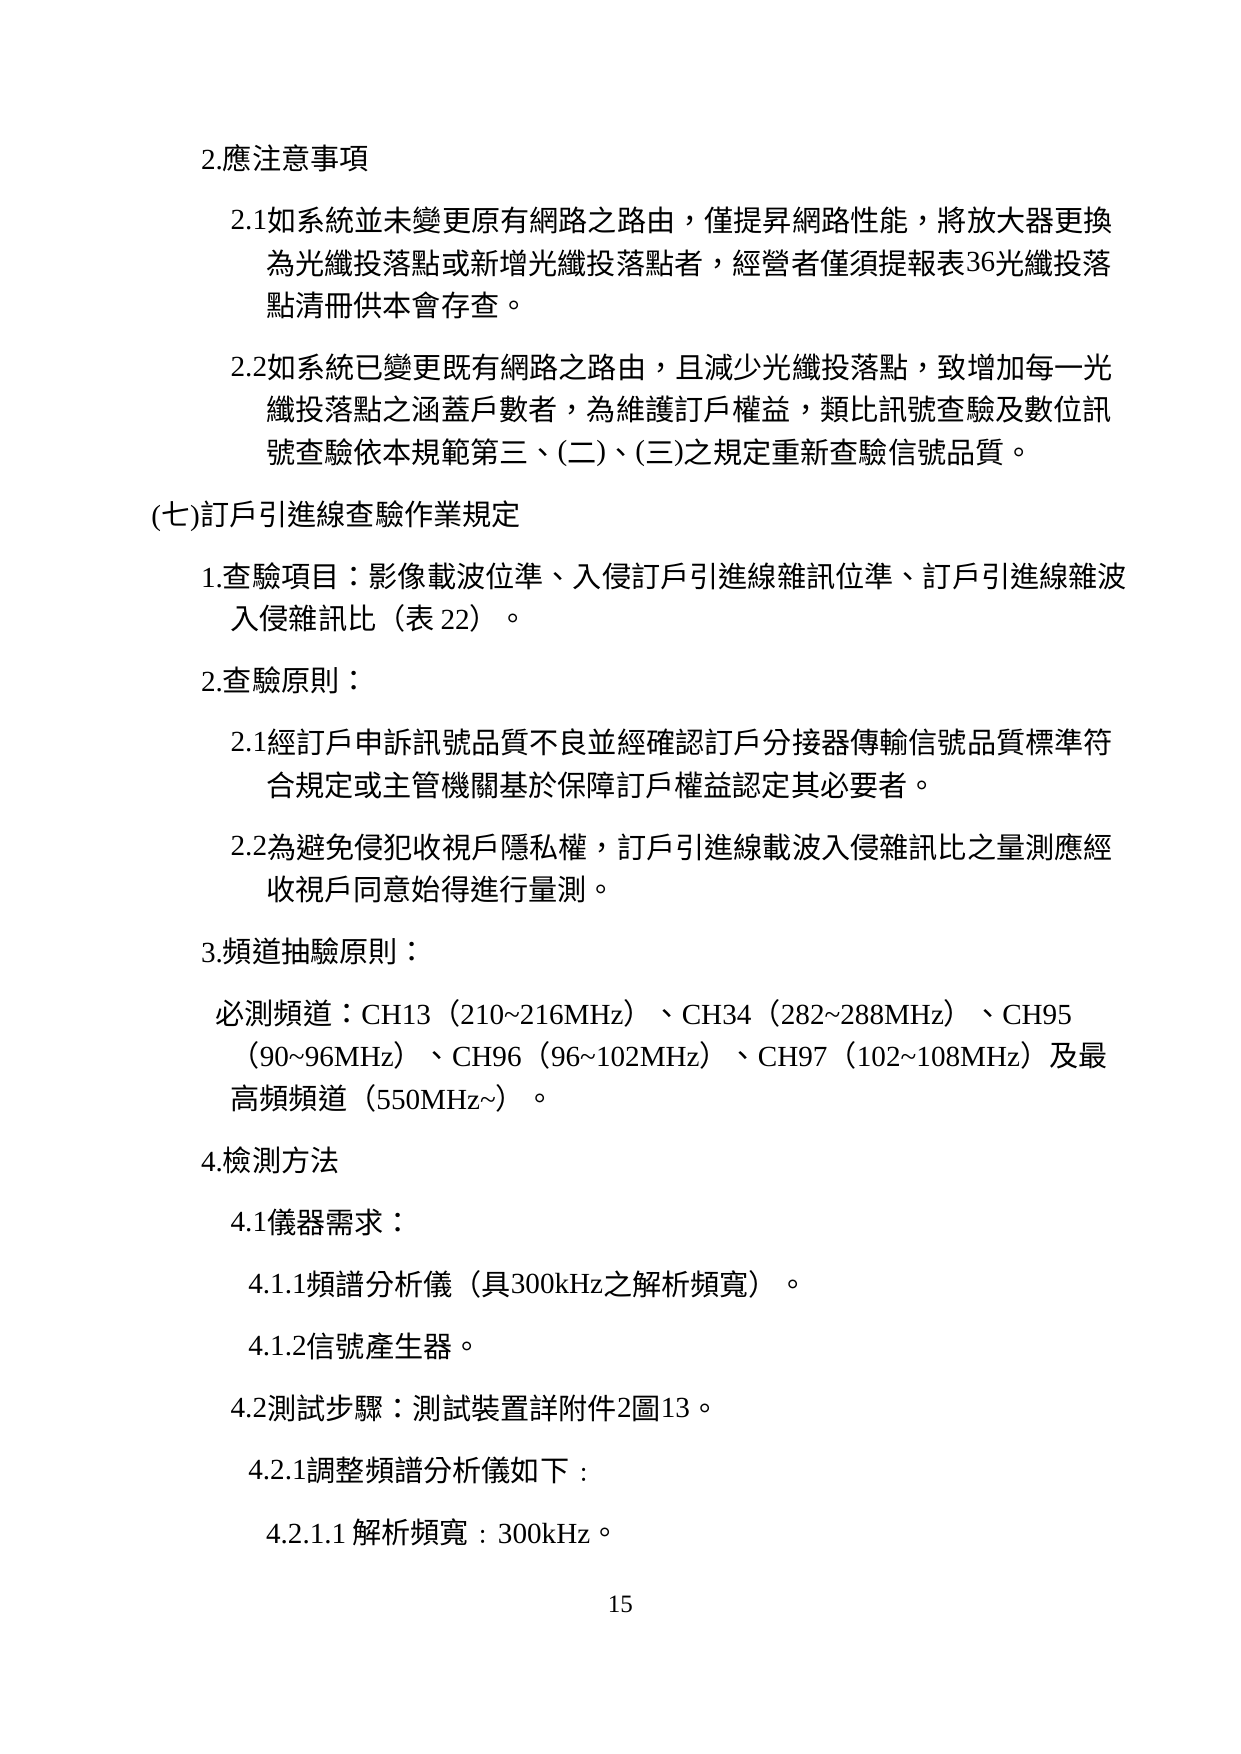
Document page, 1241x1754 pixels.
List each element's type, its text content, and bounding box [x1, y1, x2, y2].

subtitle (七)訂戶引進線查驗作業規定 [151, 491, 1128, 533]
text 4.2測試步驟：測試裝置詳附件2圖13。 [230, 1386, 1128, 1428]
subtitle 3.頻道抽驗原則： [201, 928, 1128, 971]
text 4.2.1調整頻譜分析儀如下﹕ [248, 1448, 1128, 1490]
subtitle 4.檢測方法 [201, 1137, 1128, 1179]
subtitle 1.查驗項目：影像載波位準、入侵訂戶引進線雜訊位準、訂戶引進線雜波入侵雜訊比（表22）。 [201, 553, 1128, 638]
text 4.1.2信號產生器。 [248, 1323, 1128, 1366]
text 2.1經訂戶申訴訊號品質不良並經確認訂戶分接器傳輸信號品質標準符合規定或主管機關基於保障訂戶權益認定其必要者。 [230, 720, 1128, 804]
text 4.2.1.1解析頻寬﹕300kHz。 [112, 1510, 1128, 1552]
subtitle 2.應注意事項 [201, 136, 1128, 178]
text 4.1儀器需求： [230, 1199, 1128, 1242]
text 2.1如系統並未變更原有網路之路由，僅提昇網路性能，將放大器更換為光纖投落點或新增光纖投落點者，經營者僅須提報表36光纖投落點清冊供本會存查。 [230, 198, 1128, 325]
subtitle 2.查驗原則： [201, 658, 1128, 700]
text 2.2如系統已變更既有網路之路由，且減少光纖投落點，致增加每一光纖投落點之涵蓋戶數者，為維護訂戶權益，類比訊號查驗及數位訊號查驗依本規範第三、(二)、(三)之規定重新查驗信號品質。 [230, 344, 1128, 471]
text 4.1.1頻譜分析儀（具300kHz之解析頻寬）。 [248, 1261, 1128, 1304]
text 2.2為避免侵犯收視戶隱私權，訂戶引進線載波入侵雜訊比之量測應經收視戶同意始得進行量測。 [230, 824, 1128, 909]
subtitle 必測頻道：CH13（210~216MHz）、CH34（282~288MHz）、CH95 （90~96MHz）、CH96（96~102MHz）、CH97（102~108MHz）及最高頻頻道（550MHz~）。 [201, 991, 1128, 1117]
